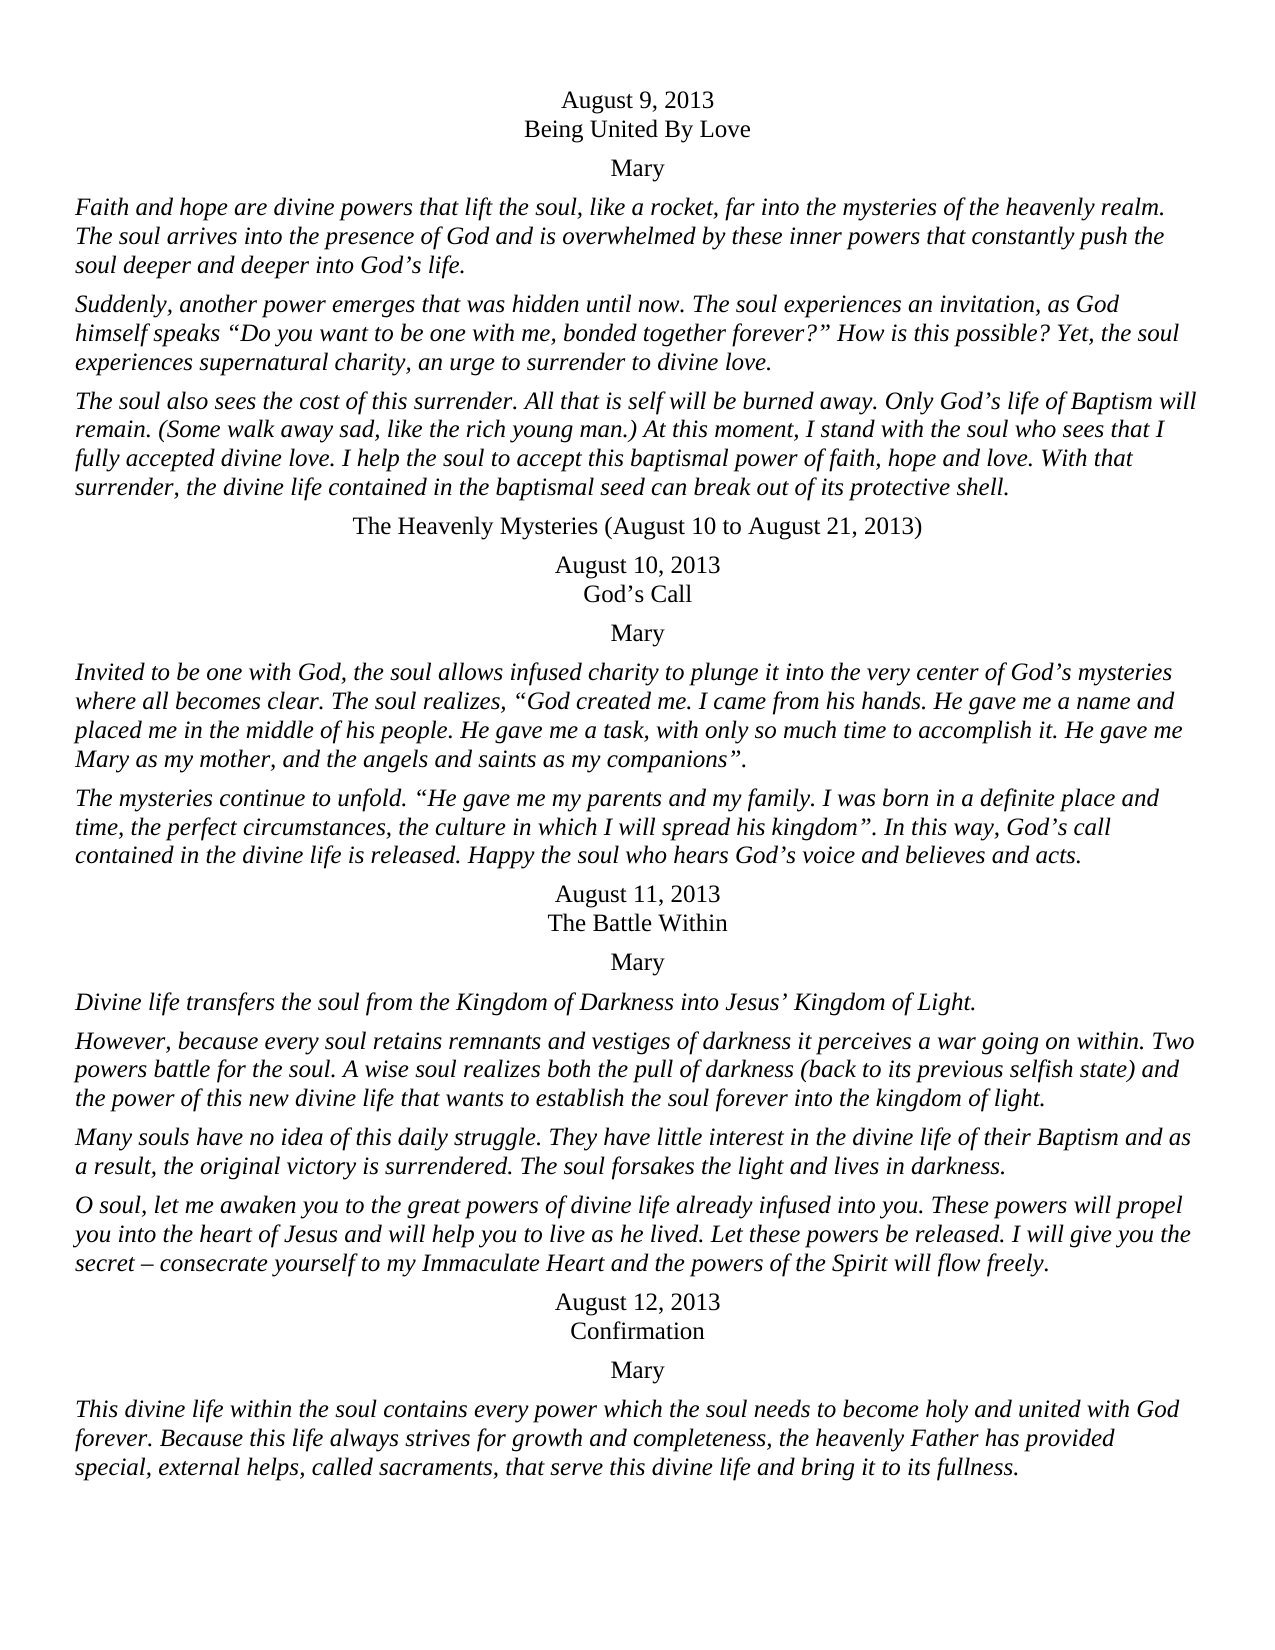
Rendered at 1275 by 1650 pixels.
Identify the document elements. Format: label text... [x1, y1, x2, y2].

text The mysteries continue to unfold. “He gave me my parents and my family. I was born in a definite place and time, the perfect circumstances, the culture in which I will spread his kingdom”. In this way, God’s call contained in the divine life is released. Happy the soul who hears God’s voice and believes and acts. [75, 783, 1200, 869]
text August 10, 2013 God’s Call [75, 550, 1200, 608]
text August 11, 2013 The Battle Within [75, 879, 1200, 937]
text Invited to be one with God, the soul allows infused charity to plunge it into the very center of God’s mysteries where all becomes clear. The soul realizes, “God created me. I came from his hands. He gave me a name and placed me in the middle of his people. He gave me a task, with only so much time to accomplish it. He gave me Mary as my mother, and the angels and saints as my companions”. [75, 657, 1200, 772]
text Divine life transfers the soul from the Kingdom of Darkness into Jesus’ Kingdom of Light. [75, 987, 1200, 1015]
text However, because every soul retains remnants and vestiges of darkness it perceives a war going on within. Two powers battle for the soul. A wise soul realizes both the pull of darkness (back to its previous selfish state) and the power of this new divine life that wants to establish the soul forever into the kingdom of light. [75, 1026, 1200, 1112]
text Suddenly, another power emerges that was hidden until now. The soul experiences an invitation, as God himself speaks “Do you want to be one with me, bonded together forever?” How is this possible? Yet, the soul experiences supernatural charity, an urge to surrender to divine love. [75, 289, 1200, 375]
text This divine life within the soul contains every power which the soul needs to become holy and united with God forever. Because this life always strives for growth and completeness, the heavenly Father has provided special, external helps, called sacraments, that serve this divine life and bring it to its fullness. [75, 1394, 1200, 1480]
text The soul also sees the cost of this surrender. All that is self will be burned away. Only God’s life of Baptism will remain. (Some walk away sad, like the rich young man.) At this moment, I stand with the soul who sees that I fully accepted divine love. I help the soul to accept this baptismal power of faith, hope and love. With that surrender, the divine life contained in the baptismal seed can break out of its protective shell. [75, 386, 1200, 501]
text Faith and hope are divine powers that lift the soul, like a rocket, far into the mysteries of the heavenly realm. The soul arrives into the presence of God and is overwhelmed by these inner powers that constantly push the soul deeper and deeper into God’s life. [75, 192, 1200, 279]
text O soul, let me awaken you to the great powers of divine life already infused into you. These powers will propel you into the heart of Jesus and will help you to live as he lived. Let these powers be released. I will give you the secret – consecrate yourself to my Immaculate Heart and the powers of the Spirit will flow freely. [75, 1190, 1200, 1277]
text August 12, 2013 Confirmation [75, 1287, 1200, 1344]
text Mary [75, 947, 1200, 976]
text Mary [75, 618, 1200, 647]
text August 9, 2013 Being United By Love [75, 85, 1200, 143]
text The Heavenly Mysteries (August 10 to August 21, 2013) [75, 511, 1200, 540]
text Mary [75, 153, 1200, 182]
text Many souls have no idea of this daily struggle. They have little interest in the divine life of their Baptism and as a result, the original victory is surrendered. The soul forsakes the light and lives in darkness. [75, 1122, 1200, 1180]
text Mary [75, 1355, 1200, 1384]
